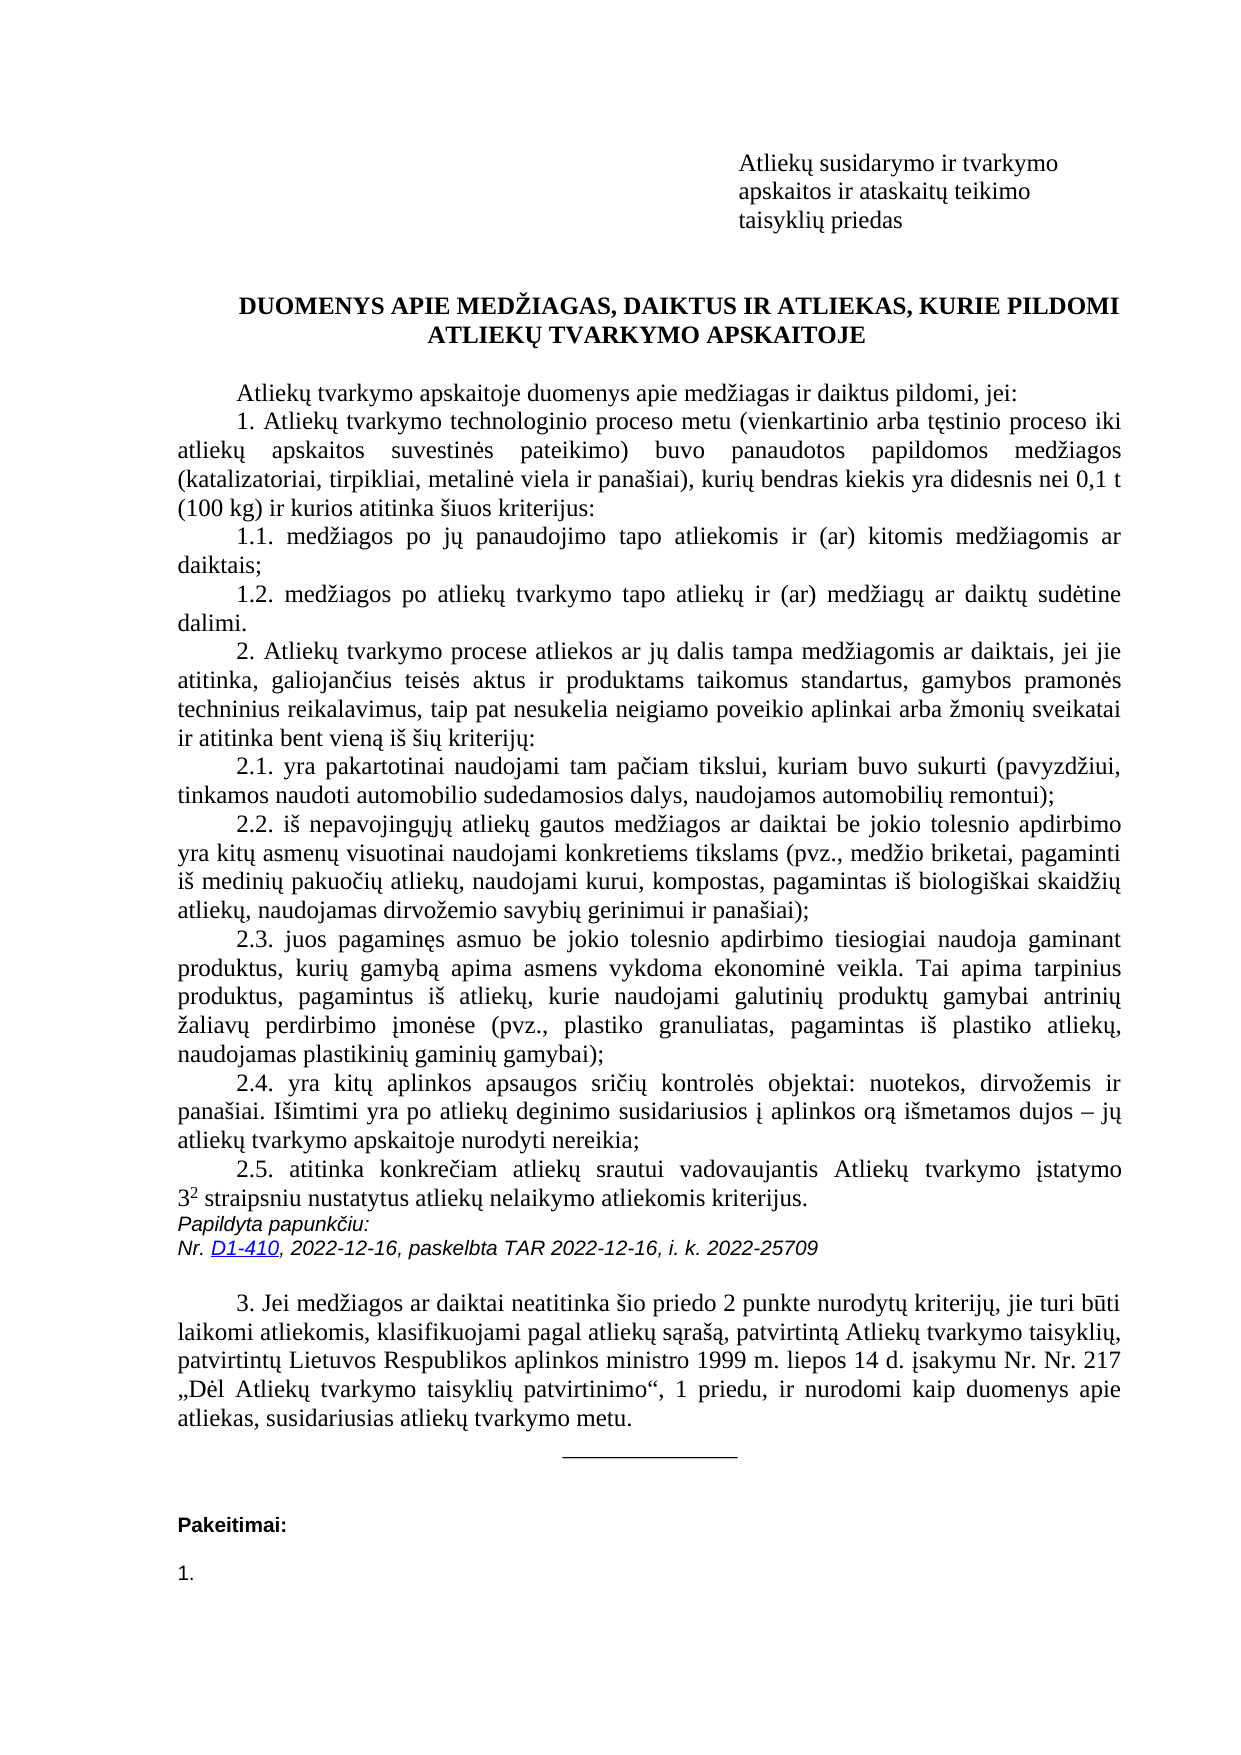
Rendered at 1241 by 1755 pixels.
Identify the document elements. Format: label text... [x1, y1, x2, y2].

text DUOMENYS APIE MEDŽIAGAS, DAIKTUS IR ATLIEKAS, KURIE PILDOMI ATLIEKŲ TVARKYMO APSKAITOJE [177, 291, 1122, 349]
text apskaitos ir ataskaitų teikimo [738, 176, 1122, 205]
text 2.4. yra kitų aplinkos apsaugos sričių kontrolės objektai: nuotekos, dirvožemis ir panašiai. Išimtimi yra po atliekų deginimo susidariusios į aplinkos orą išmetamos dujos – jų atliekų tvarkymo apskaitoje nurodyti nereikia; [177, 1068, 1122, 1154]
text 2.2. iš nepavojingųjų atliekų gautos medžiagos ar daiktai be jokio tolesnio apdirbimo yra kitų asmenų visuotinai naudojami konkretiems tikslams (pvz., medžio briketai, pagaminti iš medinių pakuočių atliekų, naudojami kurui, kompostas, pagamintas iš biologiškai skaidžių atliekų, naudojamas dirvožemio savybių gerinimui ir panašiai); [177, 809, 1122, 924]
text 2. Atliekų tvarkymo procese atliekos ar jų dalis tampa medžiagomis ar daiktais, jei jie atitinka, galiojančius teisės aktus ir produktams taikomus standartus, gamybos pramonės techninius reikalavimus, taip pat nesukelia neigiamo poveikio aplinkai arba žmonių sveikatai ir atitinka bent vieną iš šių kriterijų: [177, 636, 1122, 751]
text 2.1. yra pakartotinai naudojami tam pačiam tikslui, kuriam buvo sukurti (pavyzdžiui, tinkamos naudoti automobilio sudedamosios dalys, naudojamos automobilių remontui); [177, 751, 1122, 809]
text Nr. D1-410, 2022-12-16, paskelbta TAR 2022-12-16, i. k. 2022-25709 [177, 1235, 1122, 1259]
text taisyklių priedas [738, 205, 1122, 234]
text Atliekų susidarymo ir tvarkymo [738, 148, 1122, 176]
text ______________ [177, 1432, 1122, 1461]
text 1.1. medžiagos po jų panaudojimo tapo atliekomis ir (ar) kitomis medžiagomis ar daiktais; [177, 521, 1122, 579]
text 2.3. juos pagaminęs asmuo be jokio tolesnio apdirbimo tiesiogiai naudoja gaminant produktus, kurių gamybą apima asmens vykdoma ekonominė veikla. Tai apima tarpinius produktus, pagamintus iš atliekų, kurie naudojami galutinių produktų gamybai antrinių žaliavų perdirbimo įmonėse (pvz., plastiko granuliatas, pagamintas iš plastiko atliekų, naudojamas plastikinių gaminių gamybai); [177, 924, 1122, 1068]
text 1. Atliekų tvarkymo technologinio proceso metu (vienkartinio arba tęstinio proceso iki atliekų apskaitos suvestinės pateikimo) buvo panaudotos papildomos medžiagos (katalizatoriai, tirpikliai, metalinė viela ir panašiai), kurių bendras kiekis yra didesnis nei 0,1 t (100 kg) ir kurios atitinka šiuos kriterijus: [177, 406, 1122, 521]
text Atliekų tvarkymo apskaitoje duomenys apie medžiagas ir daiktus pildomi, jei: [177, 378, 1122, 406]
text 1. [177, 1561, 1122, 1585]
text 2.5. atitinka konkrečiam atliekų srautui vadovaujantis Atliekų tvarkymo įstatymo 32 straipsniu nustatytus atliekų nelaikymo atliekomis kriterijus. [177, 1154, 1122, 1211]
text Pakeitimai: [177, 1513, 1122, 1537]
text 3. Jei medžiagos ar daiktai neatitinka šio priedo 2 punkte nurodytų kriterijų, jie turi būti laikomi atliekomis, klasifikuojami pagal atliekų sąrašą, patvirtintą Atliekų tvarkymo taisyklių, patvirtintų Lietuvos Respublikos aplinkos ministro 1999 m. liepos 14 d. įsakymu Nr. Nr. 217 „Dėl Atliekų tvarkymo taisyklių patvirtinimo“, 1 priedu, ir nurodomi kaip duomenys apie atliekas, susidariusias atliekų tvarkymo metu. [177, 1288, 1122, 1432]
text 1.2. medžiagos po atliekų tvarkymo tapo atliekų ir (ar) medžiagų ar daiktų sudėtine dalimi. [177, 579, 1122, 636]
text Papildyta papunkčiu: [177, 1211, 1122, 1235]
